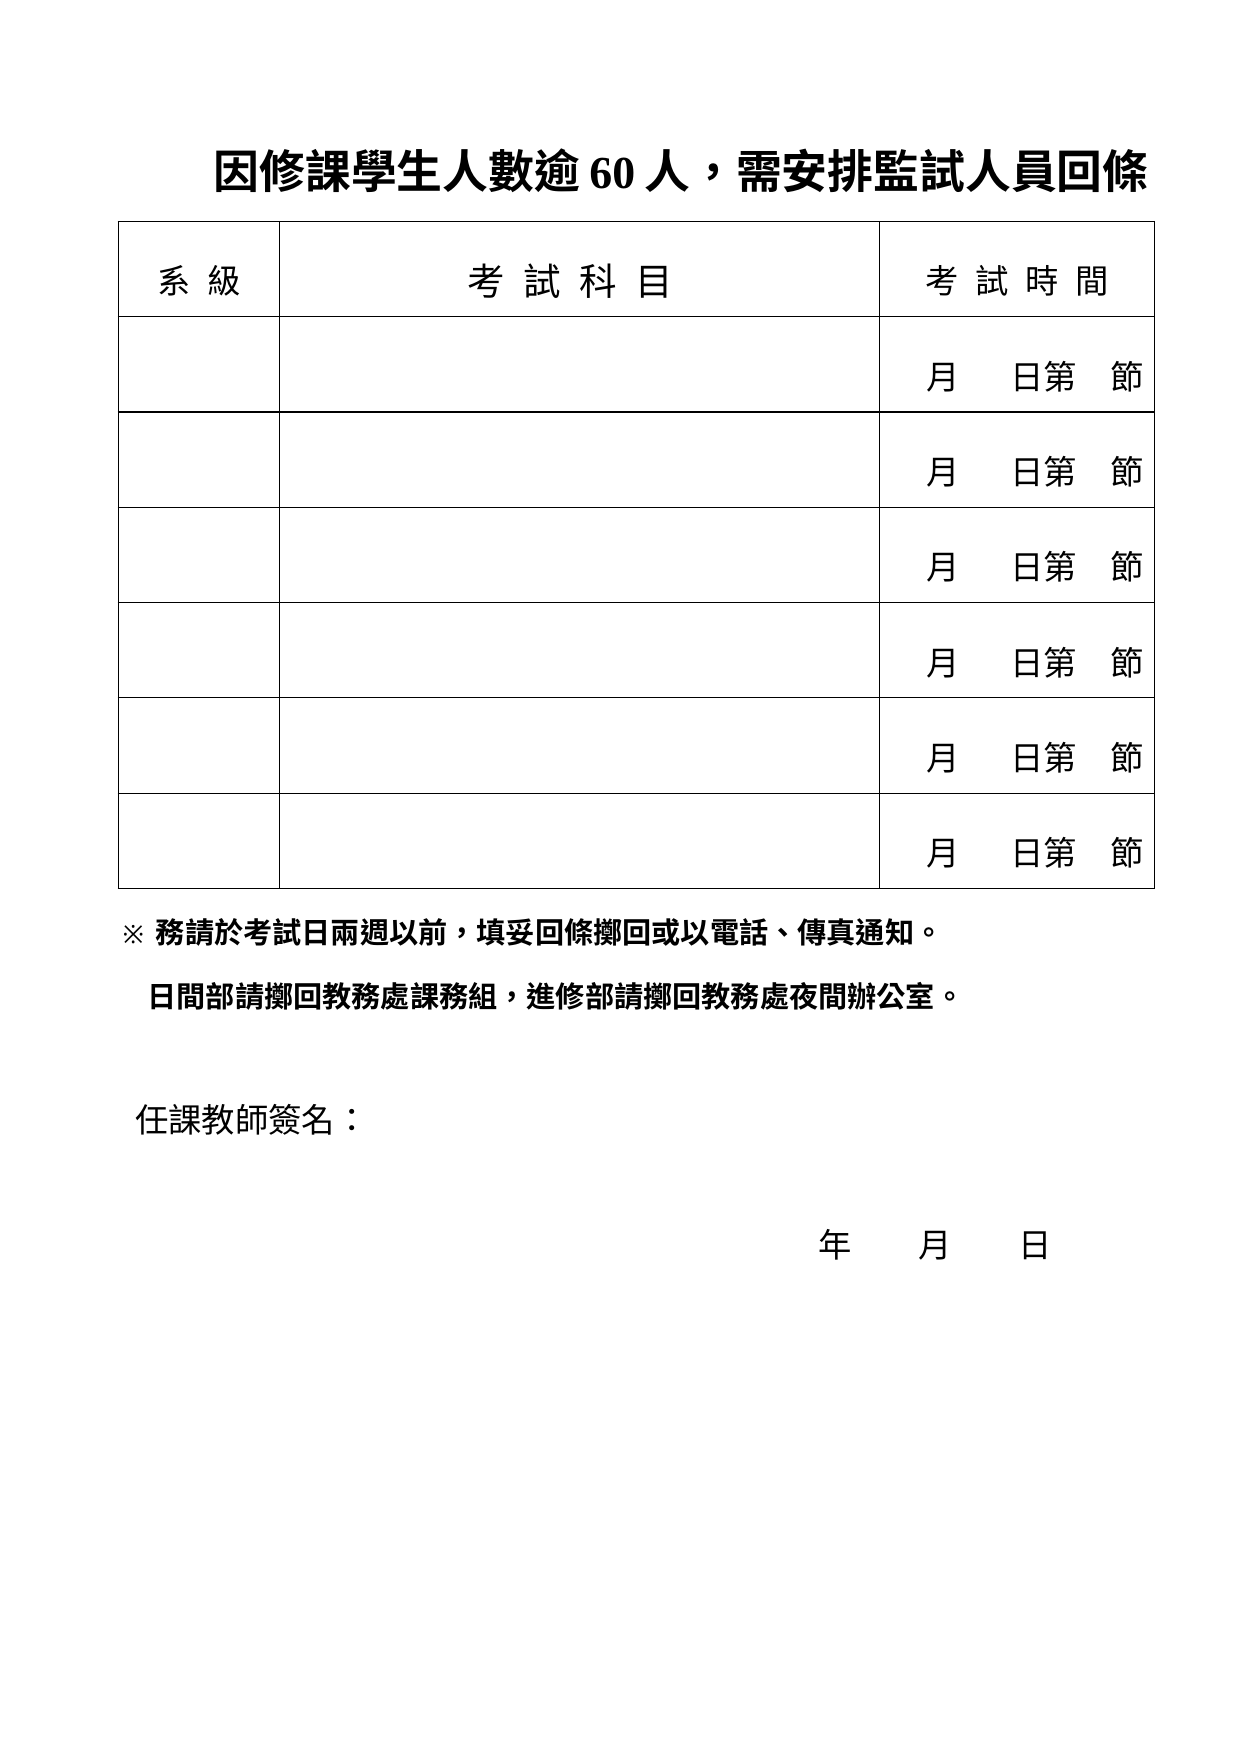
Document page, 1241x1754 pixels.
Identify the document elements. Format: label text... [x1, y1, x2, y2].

table_header 考 試 時 間 [880, 222, 1154, 316]
table_cell [119, 698, 279, 793]
table_cell 月 日第 節 [880, 794, 1154, 888]
table_cell [119, 508, 279, 602]
text 年 月 日 [118, 1201, 1152, 1264]
table_cell [280, 317, 879, 411]
table_cell 月 日第 節 [880, 317, 1154, 411]
table_cell [280, 698, 879, 793]
text 日間部請擲回教務處課務組，進修部請擲回教務處夜間辦公室。 [118, 951, 1152, 1014]
table_cell 月 日第 節 [880, 413, 1154, 507]
table_cell 月 日第 節 [880, 508, 1154, 602]
text 任課教師簽名： [118, 1076, 1152, 1139]
table_cell [280, 508, 879, 602]
table_cell [280, 794, 879, 888]
table_cell 月 日第 節 [880, 698, 1154, 793]
table_cell [119, 794, 279, 888]
table_cell [119, 413, 279, 507]
table_header 系 級 [119, 222, 279, 316]
text 因修課學生人數逾60人，需安排監試人員回條 [118, 96, 1152, 221]
table_cell [280, 603, 879, 697]
table_cell [119, 603, 279, 697]
table_header 考 試 科 目 [280, 222, 879, 316]
table_cell [280, 413, 879, 507]
table_cell [119, 317, 279, 411]
list 務請於考試日兩週以前，填妥回條擲回或以電話、傳真通知。 [118, 889, 1152, 951]
table_cell 月 日第 節 [880, 603, 1154, 697]
